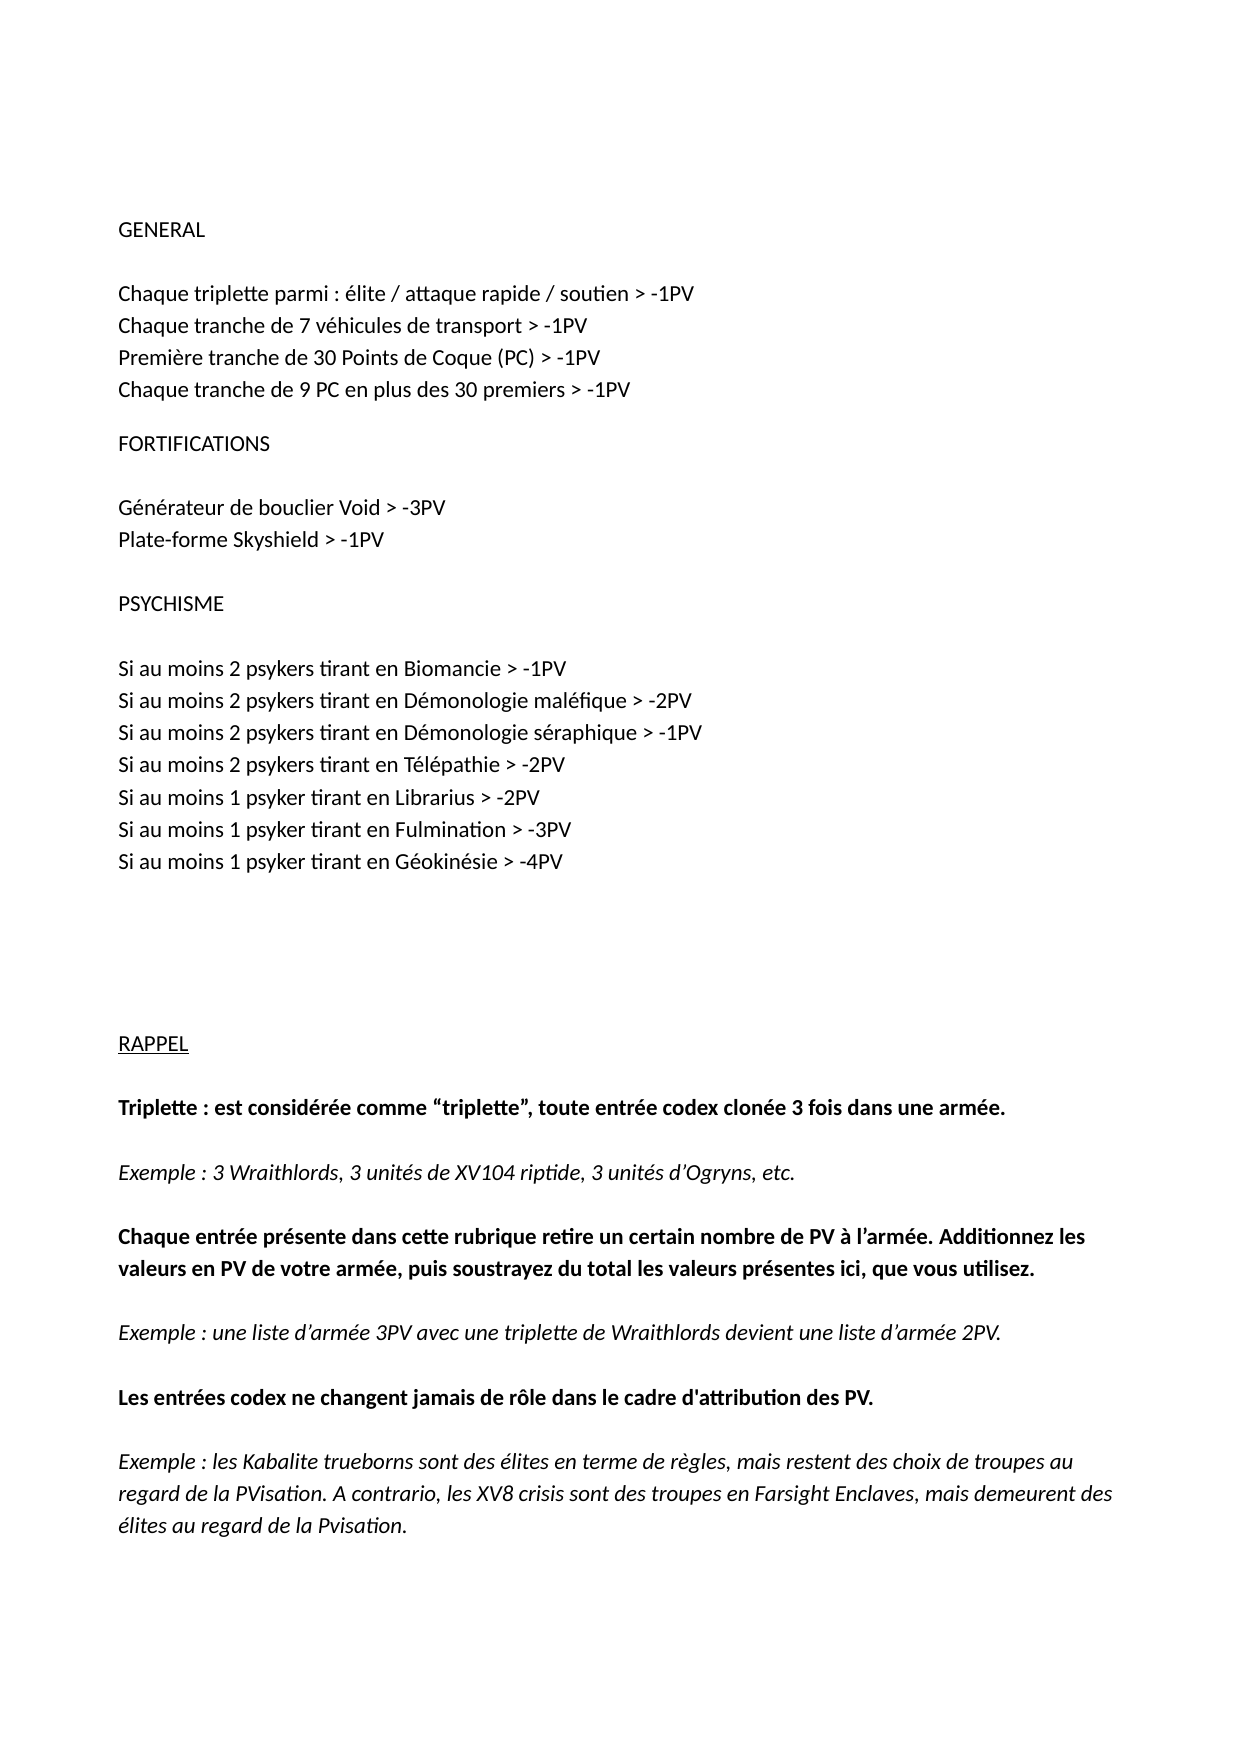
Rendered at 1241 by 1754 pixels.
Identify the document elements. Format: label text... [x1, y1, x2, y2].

text - - - - - GENERAL Chaque triplette parmi : élite / attaque rapide / soutien > -1PV Chaque tranche de 7 véhicules de transport > -1PV Première tranche de 30 Points de Coque (PC) > -1PV Chaque tranche de 9 PC en plus des 30 premiers > -1PV [118, 118, 1122, 404]
text FORTIFICATIONS Générateur de bouclier Void > -3PV Plate-forme Skyshield > -1PV PSYCHISME Si au moins 2 psykers tirant en Biomancie > -1PV Si au moins 2 psykers tirant en Démonologie maléfique > -2PV Si au moins 2 psykers tirant en Démonologie séraphique > -1PV Si au moins 2 psykers tirant en Télépathie > -2PV Si au moins 1 psyker tirant en Librarius > -2PV Si au moins 1 psyker tirant en Fulmination > -3PV Si au moins 1 psyker tirant en Géokinésie > -4PV [118, 429, 1122, 875]
text RAPPEL Triplette : est considérée comme “triplette”, toute entrée codex clonée 3 fois dans une armée. Exemple : 3 Wraithlords, 3 unités de XV104 riptide, 3 unités d’Ogryns, etc. Chaque entrée présente dans cette rubrique retire un certain nombre de PV à l’armée. Additionnez les valeurs en PV de votre armée, puis soustrayez du total les valeurs présentes ici, que vous utilisez. Exemple : une liste d’armée 3PV avec une triplette de Wraithlords devient une liste d’armée 2PV. Les entrées codex ne changent jamais de rôle dans le cadre d'attribution des PV. Exemple : les Kabalite trueborns sont des élites en terme de règles, mais restent des choix de troupes au regard de la PVisation. A contrario, les XV8 crisis sont des troupes en Farsight Enclaves, mais demeurent des élites au regard de la Pvisation. [118, 900, 1122, 1604]
